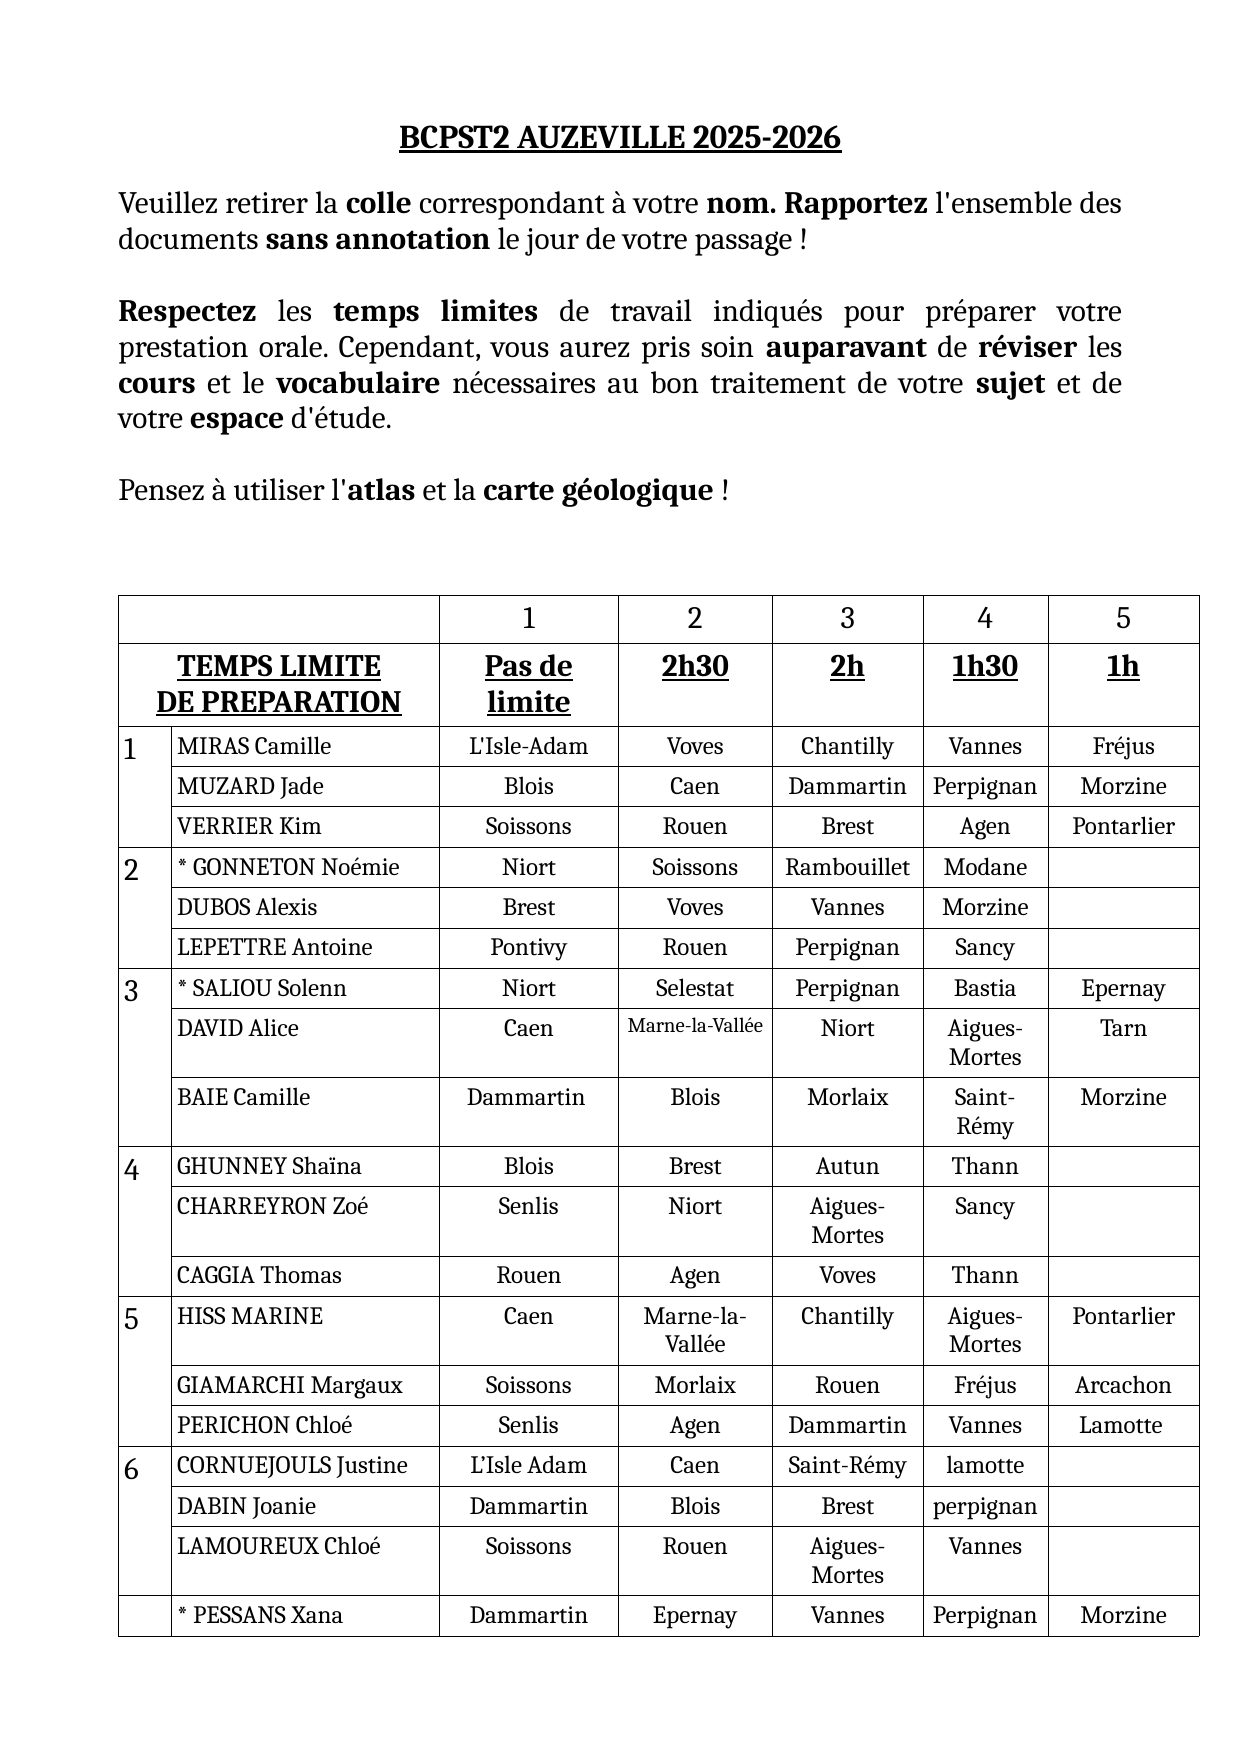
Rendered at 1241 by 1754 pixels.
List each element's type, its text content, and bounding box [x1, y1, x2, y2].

table_cell Blois [440, 1147, 618, 1186]
table_cell Morlaix [619, 1366, 772, 1405]
table_cell Vannes [924, 1406, 1048, 1446]
table_cell Perpignan [773, 969, 923, 1008]
table_cell GHUNNEY Shaïna [172, 1147, 439, 1186]
table_cell Niort [440, 969, 618, 1008]
table_cell Saint-Rémy [924, 1078, 1048, 1146]
table_cell * SALIOU Solenn [172, 969, 439, 1008]
table_cell CAGGIA Thomas [172, 1257, 439, 1296]
table_cell Morzine [1049, 1596, 1199, 1636]
table_cell Fréjus [1049, 727, 1199, 766]
table_cell Bastia [924, 969, 1048, 1008]
table_cell Autun [773, 1147, 923, 1186]
table_cell 6 [119, 1447, 171, 1595]
table_cell Pontarlier [1049, 1297, 1199, 1365]
table_cell 2h30 [619, 644, 772, 726]
table_cell Rouen [773, 1366, 923, 1405]
table_cell LAMOUREUX Chloé [172, 1527, 439, 1595]
table_cell Arcachon [1049, 1366, 1199, 1405]
table_cell Niort [440, 848, 618, 887]
table_cell Vannes [924, 1527, 1048, 1595]
table_header [119, 596, 439, 642]
table_cell [1049, 1257, 1199, 1296]
table_cell Marne-la-Vallée [619, 1297, 772, 1365]
table_cell Aigues-Mortes [924, 1009, 1048, 1077]
table_cell 1 [119, 727, 171, 847]
table_cell Dammartin [440, 1596, 618, 1636]
table_cell Agen [924, 807, 1048, 847]
table_cell Rouen [619, 929, 772, 968]
table_cell Pontivy [440, 929, 618, 968]
table_cell Aigues-Mortes [924, 1297, 1048, 1365]
table_cell 5 [119, 1297, 171, 1446]
table_cell 1h30 [924, 644, 1048, 726]
table_cell Niort [619, 1187, 772, 1256]
table_cell Marne-la-Vallée [619, 1009, 772, 1077]
table_cell Epernay [1049, 969, 1199, 1008]
table_cell Pas de limite [440, 644, 618, 726]
table_cell Blois [619, 1078, 772, 1146]
table_cell VERRIER Kim [172, 807, 439, 847]
table_cell Blois [619, 1487, 772, 1526]
table_cell L’Isle Adam [440, 1447, 618, 1486]
table_cell [1049, 888, 1199, 927]
table_cell Brest [773, 807, 923, 847]
table_cell MIRAS Camille [172, 727, 439, 766]
table_cell Chantilly [773, 727, 923, 766]
table_cell Agen [619, 1406, 772, 1446]
text BCPST2 AUZEVILLE 2025-2026 [118, 118, 1122, 185]
table_cell Caen [440, 1009, 618, 1077]
table_cell Soissons [440, 1527, 618, 1595]
table_cell Rambouillet [773, 848, 923, 887]
table_cell Morlaix [773, 1078, 923, 1146]
table_cell Caen [619, 767, 772, 806]
table_cell Senlis [440, 1187, 618, 1256]
table_cell Morzine [924, 888, 1048, 927]
table_header 2 [619, 596, 772, 642]
table_cell Soissons [440, 1366, 618, 1405]
table_cell CHARREYRON Zoé [172, 1187, 439, 1256]
table_cell Dammartin [440, 1078, 618, 1146]
table_cell Thann [924, 1257, 1048, 1296]
table_cell Soissons [440, 807, 618, 847]
table_cell Soissons [619, 848, 772, 887]
table_cell Perpignan [924, 767, 1048, 806]
table_cell Dammartin [440, 1487, 618, 1526]
table_cell Perpignan [773, 929, 923, 968]
table_cell Lamotte [1049, 1406, 1199, 1446]
table_cell 3 [119, 969, 171, 1146]
table_cell Senlis [440, 1406, 618, 1446]
table_cell 1h [1049, 644, 1199, 726]
table_cell Blois [440, 767, 618, 806]
table_cell [119, 1596, 171, 1636]
table_cell Dammartin [773, 767, 923, 806]
table_cell Fréjus [924, 1366, 1048, 1405]
table_cell Perpignan [924, 1596, 1048, 1636]
table_cell * GONNETON Noémie [172, 848, 439, 887]
table_cell BAIE Camille [172, 1078, 439, 1146]
table_cell CORNUEJOULS Justine [172, 1447, 439, 1486]
table_cell [1049, 1447, 1199, 1486]
table_cell Brest [440, 888, 618, 927]
table_cell GIAMARCHI Margaux [172, 1366, 439, 1405]
table_cell Modane [924, 848, 1048, 887]
table_cell Epernay [619, 1596, 772, 1636]
table_cell Pontarlier [1049, 807, 1199, 847]
table_cell [1049, 1187, 1199, 1256]
table_cell DABIN Joanie [172, 1487, 439, 1526]
table_cell Rouen [619, 1527, 772, 1595]
table_cell Vannes [924, 727, 1048, 766]
table_cell Rouen [440, 1257, 618, 1296]
table_cell Caen [440, 1297, 618, 1365]
table_cell Dammartin [773, 1406, 923, 1446]
table_cell PERICHON Chloé [172, 1406, 439, 1446]
table_cell Niort [773, 1009, 923, 1077]
table_cell TEMPS LIMITE DE PREPARATION [119, 644, 439, 726]
table_cell L'Isle-Adam [440, 727, 618, 766]
table_cell Thann [924, 1147, 1048, 1186]
table_cell Vannes [773, 888, 923, 927]
table_header 4 [924, 596, 1048, 642]
table_cell DUBOS Alexis [172, 888, 439, 927]
text Veuillez retirer la colle correspondant à votre nom. Rapportez l'ensemble des documents sans annotation le jour de votre passage ! [118, 185, 1122, 257]
table_cell Brest [619, 1147, 772, 1186]
table_cell Agen [619, 1257, 772, 1296]
table_cell Voves [619, 888, 772, 927]
table_cell [1049, 1147, 1199, 1186]
table_header 1 [440, 596, 618, 642]
table_cell [1049, 929, 1199, 968]
table_cell HISS MARINE [172, 1297, 439, 1365]
table_cell perpignan [924, 1487, 1048, 1526]
table_cell DAVID Alice [172, 1009, 439, 1077]
table_cell [1049, 1487, 1199, 1526]
table_cell Caen [619, 1447, 772, 1486]
table_cell 2h [773, 644, 923, 726]
text Pensez à utiliser l'atlas et la carte géologique ! [118, 473, 1122, 509]
table_cell [1049, 1527, 1199, 1595]
table_cell Sancy [924, 1187, 1048, 1256]
table_cell Selestat [619, 969, 772, 1008]
table_cell [1049, 848, 1199, 887]
table_cell Rouen [619, 807, 772, 847]
table_cell lamotte [924, 1447, 1048, 1486]
table_cell Aigues-Mortes [773, 1527, 923, 1595]
table_cell Aigues-Mortes [773, 1187, 923, 1256]
table_cell * PESSANS Xana [172, 1596, 439, 1636]
table_cell Tarn [1049, 1009, 1199, 1077]
text Respectez les temps limites de travail indiqués pour préparer votre prestation orale. Cependant, vous aurez pris soin auparavant de réviser les cours et le vocabulaire nécessaires au bon traitement de votre sujet et de votre espace d'étude. [118, 293, 1122, 437]
table_cell LEPETTRE Antoine [172, 929, 439, 968]
table_cell Chantilly [773, 1297, 923, 1365]
table_cell Vannes [773, 1596, 923, 1636]
table_cell Morzine [1049, 1078, 1199, 1146]
table_cell MUZARD Jade [172, 767, 439, 806]
table_cell 4 [119, 1147, 171, 1296]
table_cell 2 [119, 848, 171, 968]
table_cell Saint-Rémy [773, 1447, 923, 1486]
table_header 3 [773, 596, 923, 642]
table_cell Voves [773, 1257, 923, 1296]
table_cell Sancy [924, 929, 1048, 968]
table_header 5 [1049, 596, 1199, 642]
table_cell Morzine [1049, 767, 1199, 806]
table_cell Brest [773, 1487, 923, 1526]
table_cell Voves [619, 727, 772, 766]
